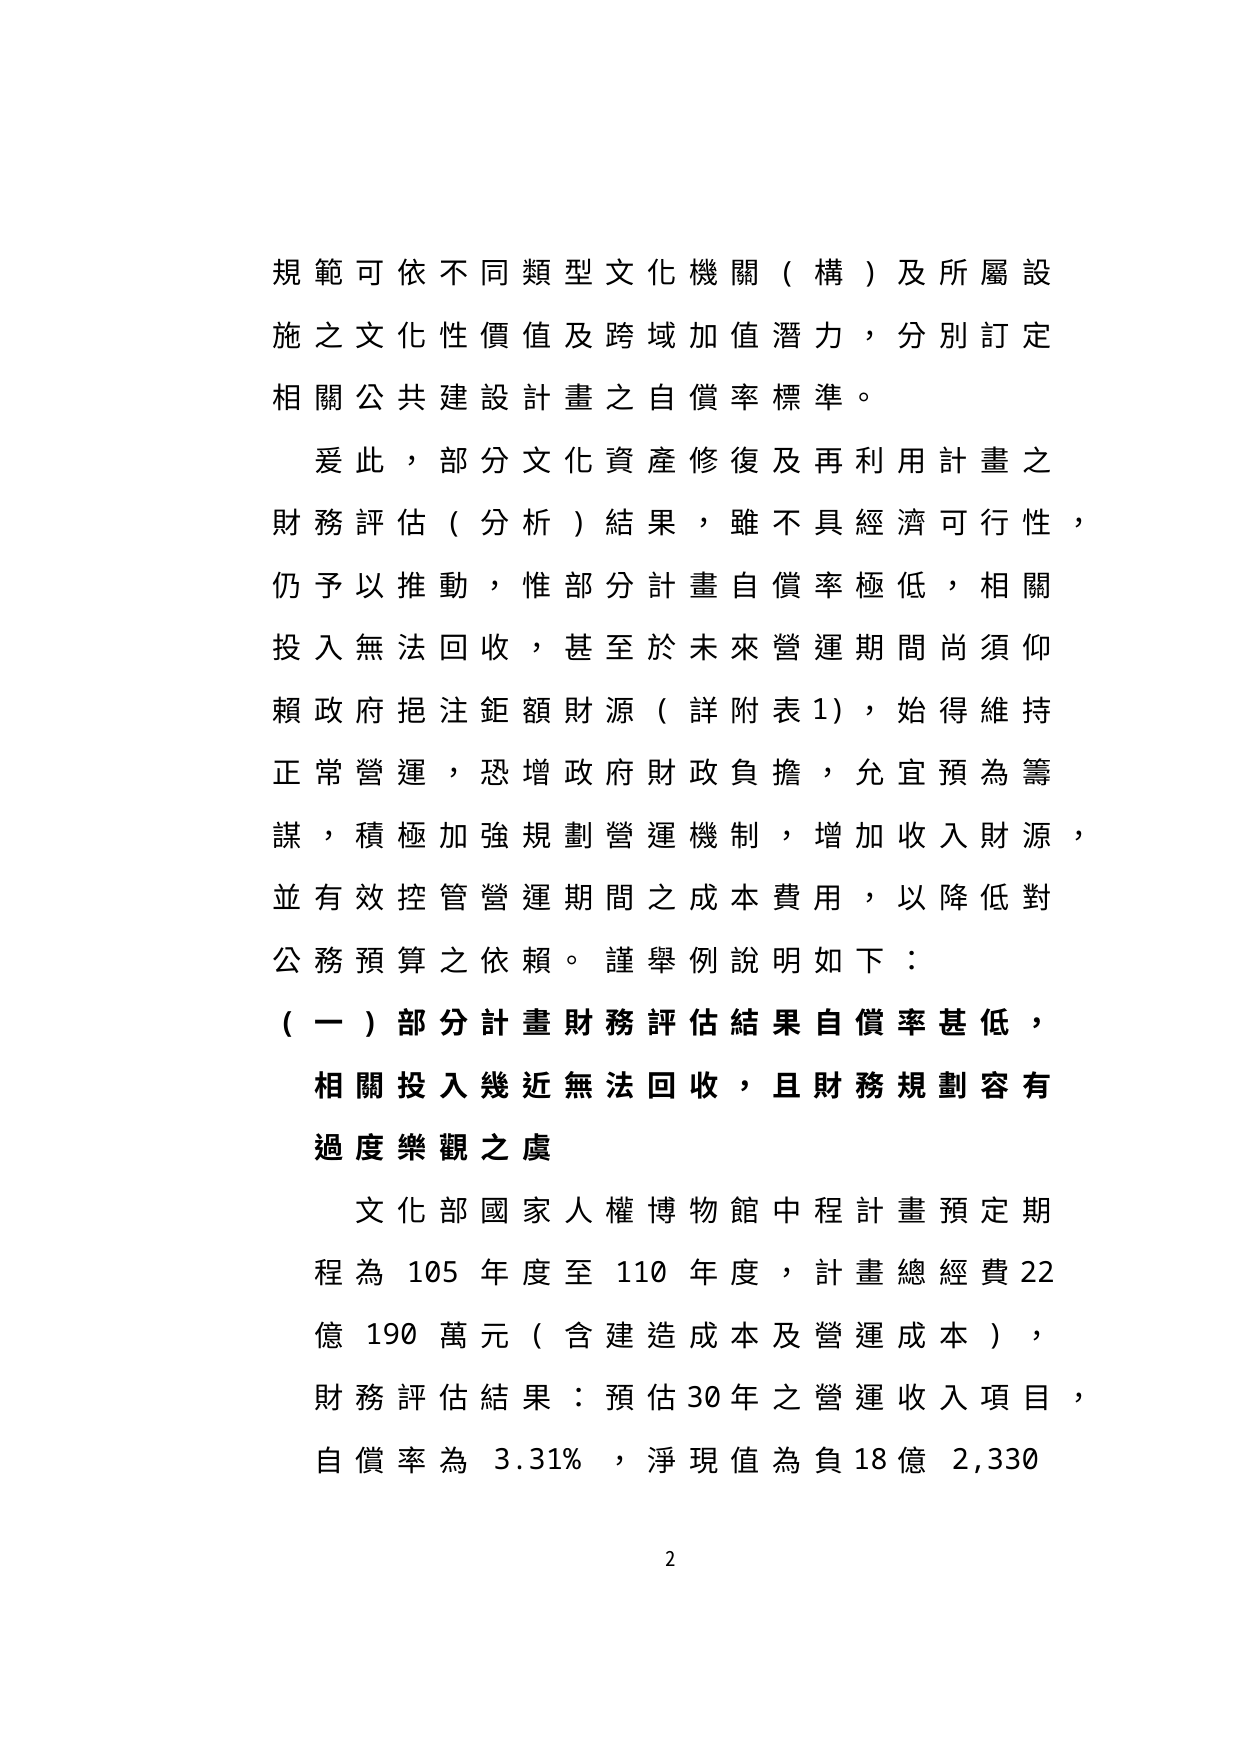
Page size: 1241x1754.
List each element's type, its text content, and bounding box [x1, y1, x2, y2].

text 爰此，部分文化資產修復及再利用計畫之財務評估(分析)結果，雖不具經濟可行性，仍予以推動，惟部分計畫自償率極低，相關投入無法回收，甚至於未來營運期間尚須仰賴政府挹注鉅額財源(詳附表1)，始得維持正常營運，恐增政府財政負擔，允宜預為籌謀，積極加強規劃營運機制，增加收入財源，並有效控管營運期間之成本費用，以降低對公務預算之依賴。謹舉例說明如下： [242, 417, 1058, 979]
text (一)部分計畫財務評估結果自償率甚低，相關投入幾近無法回收，且財務規劃容有過度樂觀之虞 [242, 979, 1058, 1167]
text 文化部主管109年度預算案編列歲出計199.49億餘元，據該部填報資料顯示，其中53.07億餘元係辦理文化資產保存維護管理及再利用計畫經費。茲因古蹟與歷史建築修復及再利用計畫係以保存文化資產為主要目標，往往無法兼顧營利績效，甚至可能需要犧牲部分營利目標，以遷就其文化本質意涵，文化部爰於106年7月5日訂定「文化部及所屬文化建設計畫財務規劃審查作業要點」，規範可依不同類型文化機關(構)及所屬設施之文化性價值及跨域加值潛力，分別訂定相關公共建設計畫之自償率標準。 [242, 229, 1058, 417]
text 文化部國家人權博物館中程計畫預定期程為105年度至110年度，計畫總經費22億190萬元(含建造成本及營運成本)，財務評估結果：預估30年之營運收入項目，自償率為3.31%，淨現值為負18億2,330萬6千元，亦即評估期間無法透過各項收益回收所有投入之成本。然基於本計畫乃為賡續完備人權教育，各類無形遺產匯集、建置、保存有形紀念性場域與推廣工作，並非以營利為計畫目的，爰仍推動本計畫。 [271, 1167, 1058, 1479]
